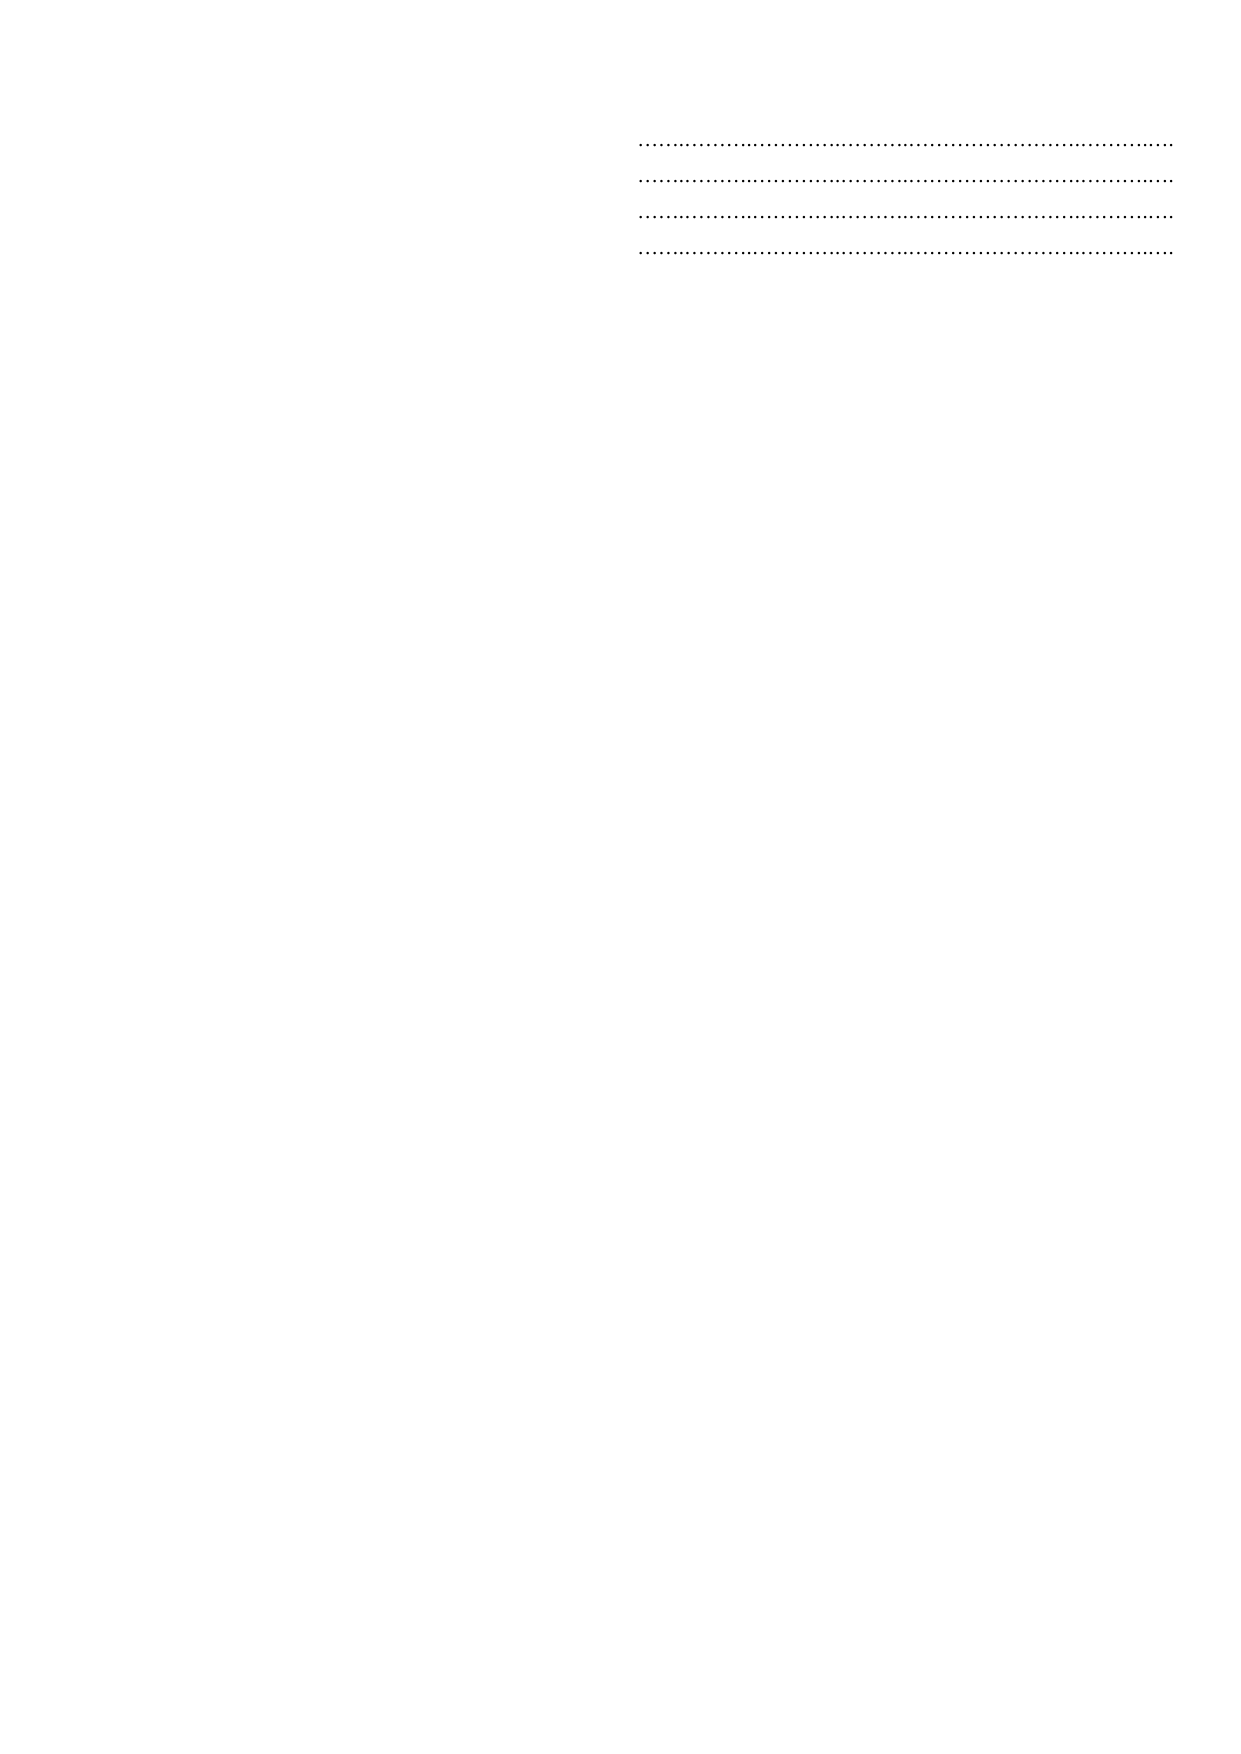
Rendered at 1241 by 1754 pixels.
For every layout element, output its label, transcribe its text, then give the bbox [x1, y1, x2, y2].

table_header [153, 127, 601, 271]
table_header [601, 127, 626, 271]
table_header …….……….………….……….…………………….……….…. …….……….………….……….…………………….……….…. …….……….………….……….…………………….……….…. …….……….………….……….…………………….……….…. …….……….………….……….…………………….……….…. …….……….………….……….…………………….……….…. [626, 127, 1122, 271]
table_header [118, 118, 144, 280]
table_cell [144, 118, 1122, 280]
